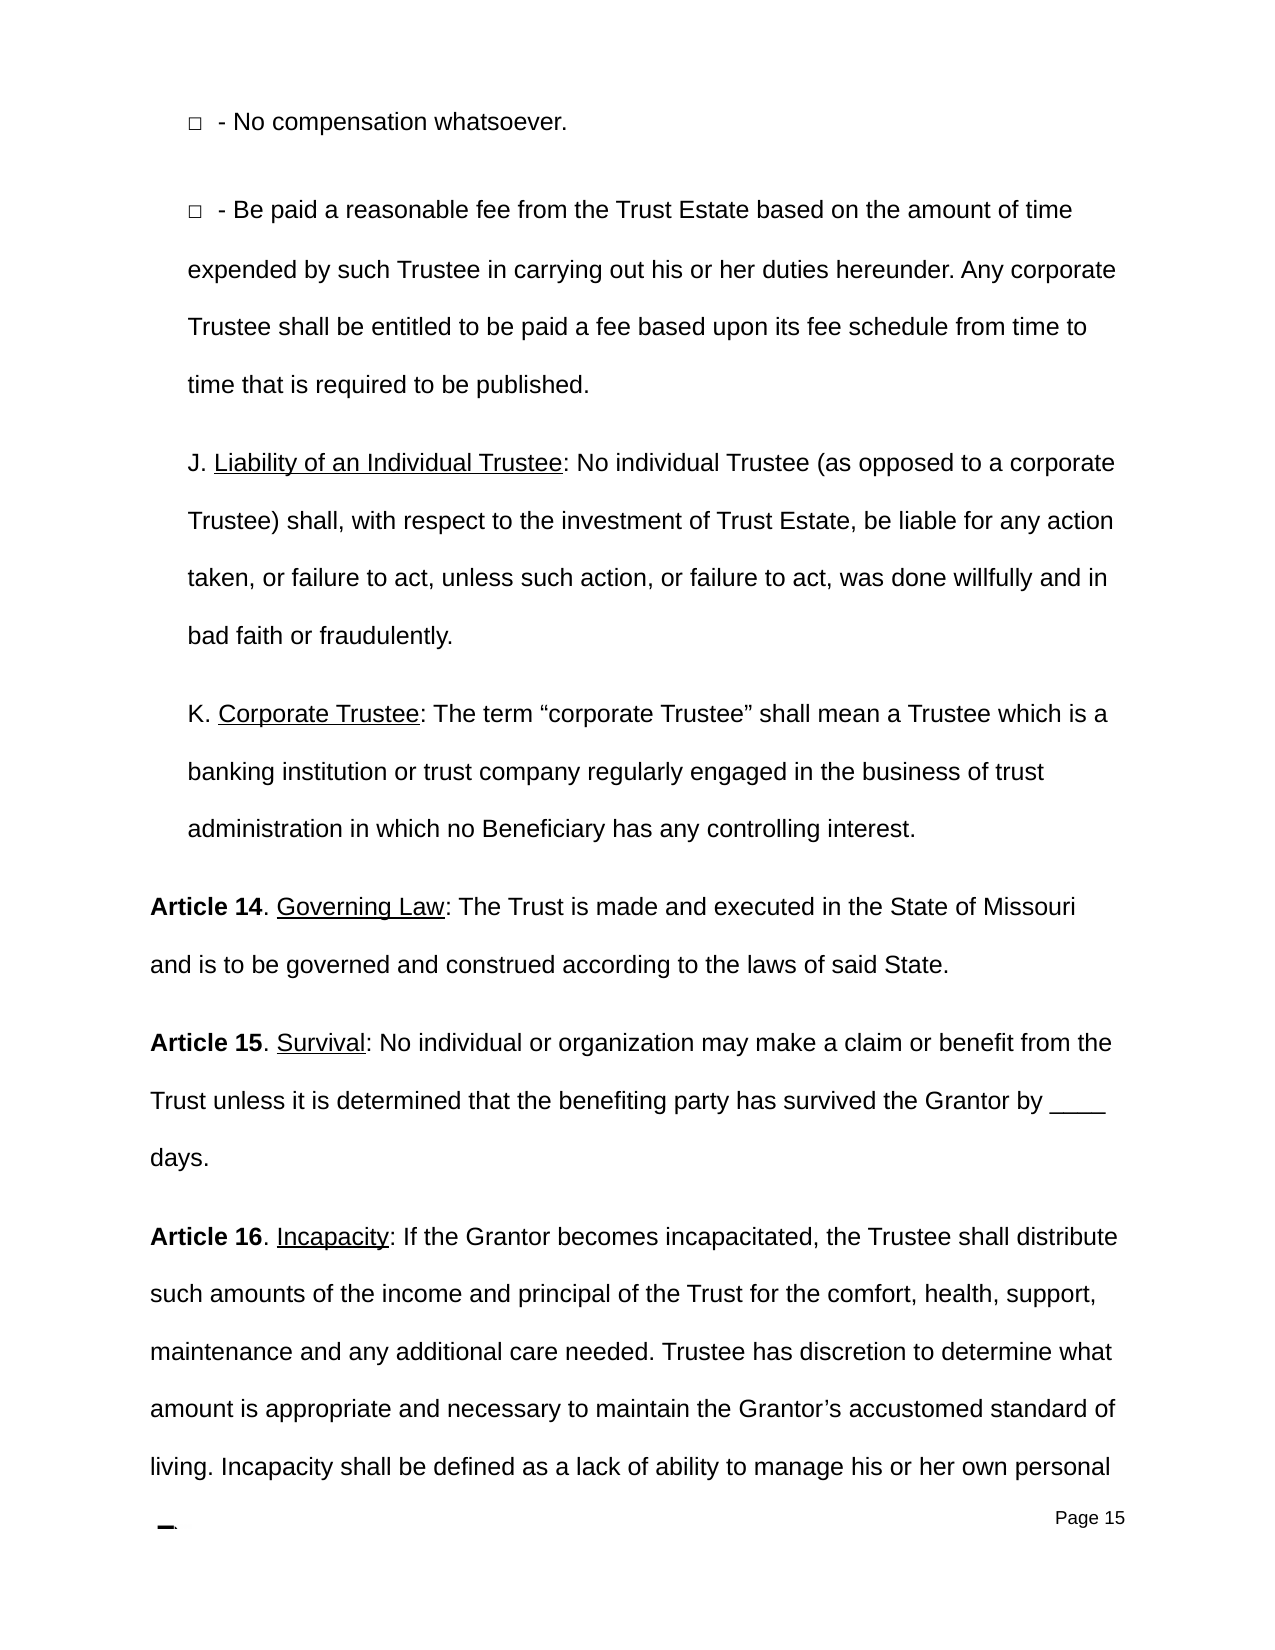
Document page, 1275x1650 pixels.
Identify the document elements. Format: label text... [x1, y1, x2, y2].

text ☐ - Be paid a reasonable fee from the Trust Estate based on the amount of time expended by such Trustee in carrying out his or her duties hereunder. Any corporate Trustee shall be entitled to be paid a fee based upon its fee schedule from time to time that is required to be published. [187, 192, 1125, 399]
text J. Liability of an Individual Trustee: No individual Trustee (as opposed to a corporate Trustee) shall, with respect to the investment of Trust Estate, be liable for any action taken, or failure to act, unless such action, or failure to act, was done willfully and in bad faith or fraudulently. [187, 448, 1125, 649]
text ☐ - No compensation whatsoever. [187, 103, 1125, 137]
text Article 14. Governing Law: The Trust is made and executed in the State of Missouri and is to be governed and construed according to the laws of said State. [150, 892, 1125, 979]
text Article 15. Survival: No individual or organization may make a claim or benefit from the Trust unless it is determined that the benefiting party has survived the Grantor by ____ days. [150, 1028, 1125, 1172]
text K. Corporate Trustee: The term “corporate Trustee” shall mean a Trustee which is a banking institution or trust company regularly engaged in the business of trust administration in which no Beneficiary has any controlling interest. [187, 699, 1125, 843]
text Article 16. Incapacity: If the Grantor becomes incapacitated, the Trustee shall distribute such amounts of the income and principal of the Trust for the comfort, health, support, maintenance and any additional care needed. Trustee has discretion to determine what amount is appropriate and necessary to maintain the Grantor’s accustomed standard of living. Incapacity shall be defined as a lack of ability to manage his or her own personal [150, 1222, 1125, 1480]
